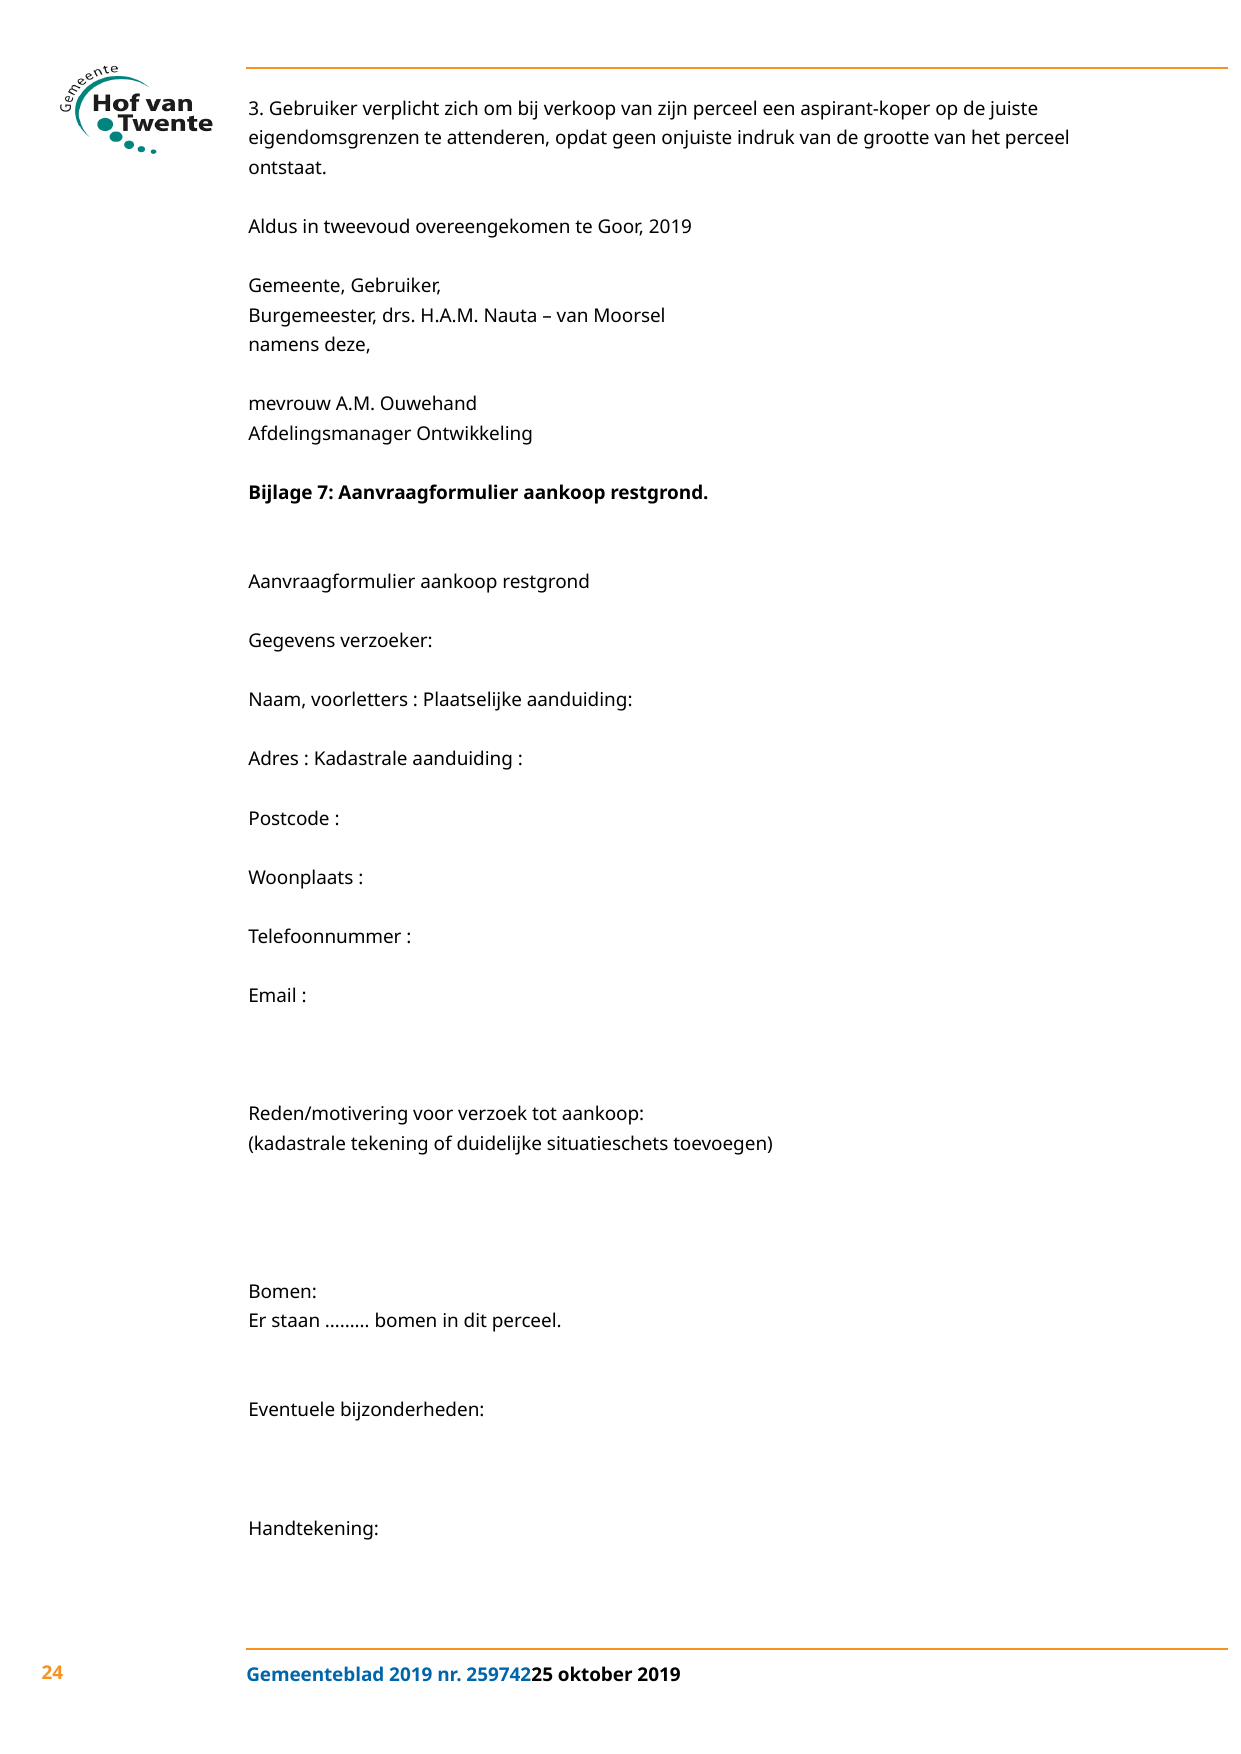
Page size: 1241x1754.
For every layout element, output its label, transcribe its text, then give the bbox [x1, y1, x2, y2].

text Woonplaats : [248, 864, 1152, 890]
text Postcode : [248, 805, 1152, 831]
text Aanvraagformulier aankoop restgrond [248, 568, 1152, 594]
text Afdelingsmanager Ontwikkeling [248, 420, 1152, 446]
text Telefoonnummer : [248, 923, 1152, 949]
text Reden/motivering voor verzoek tot aankoop: [248, 1101, 1152, 1126]
picture [41, 47, 231, 172]
text Er staan ……… bomen in dit perceel. [248, 1308, 1152, 1333]
text Email : [248, 982, 1152, 1008]
text Adres : Kadastrale aanduiding : [248, 746, 1152, 771]
text Aldus in tweevoud overeengekomen te Goor, 2019 [248, 213, 1152, 239]
text Gemeente, Gebruiker, [248, 272, 1152, 298]
text Bomen: [248, 1278, 1152, 1304]
text Bijlage 7: Aanvraagformulier aankoop restgrond. [248, 479, 1152, 505]
text (kadastrale tekening of duidelijke situatieschets toevoegen) [248, 1130, 1152, 1156]
text 3. Gebruiker verplicht zich om bij verkoop van zijn perceel een aspirant-koper op de juiste eigendomsgrenzen te attenderen, opdat geen onjuiste indruk van de grootte van het perceel ontstaat. [248, 95, 1152, 180]
text Burgemeester, drs. H.A.M. Nauta – van Moorsel [248, 302, 1152, 328]
text Gegevens verzoeker: [248, 627, 1152, 653]
text Eventuele bijzonderheden: [248, 1396, 1152, 1422]
text namens deze, [248, 331, 1152, 357]
text Naam, voorletters : Plaatselijke aanduiding: [248, 686, 1152, 712]
text mevrouw A.M. Ouwehand [248, 391, 1152, 416]
text Handtekening: [248, 1515, 1152, 1541]
